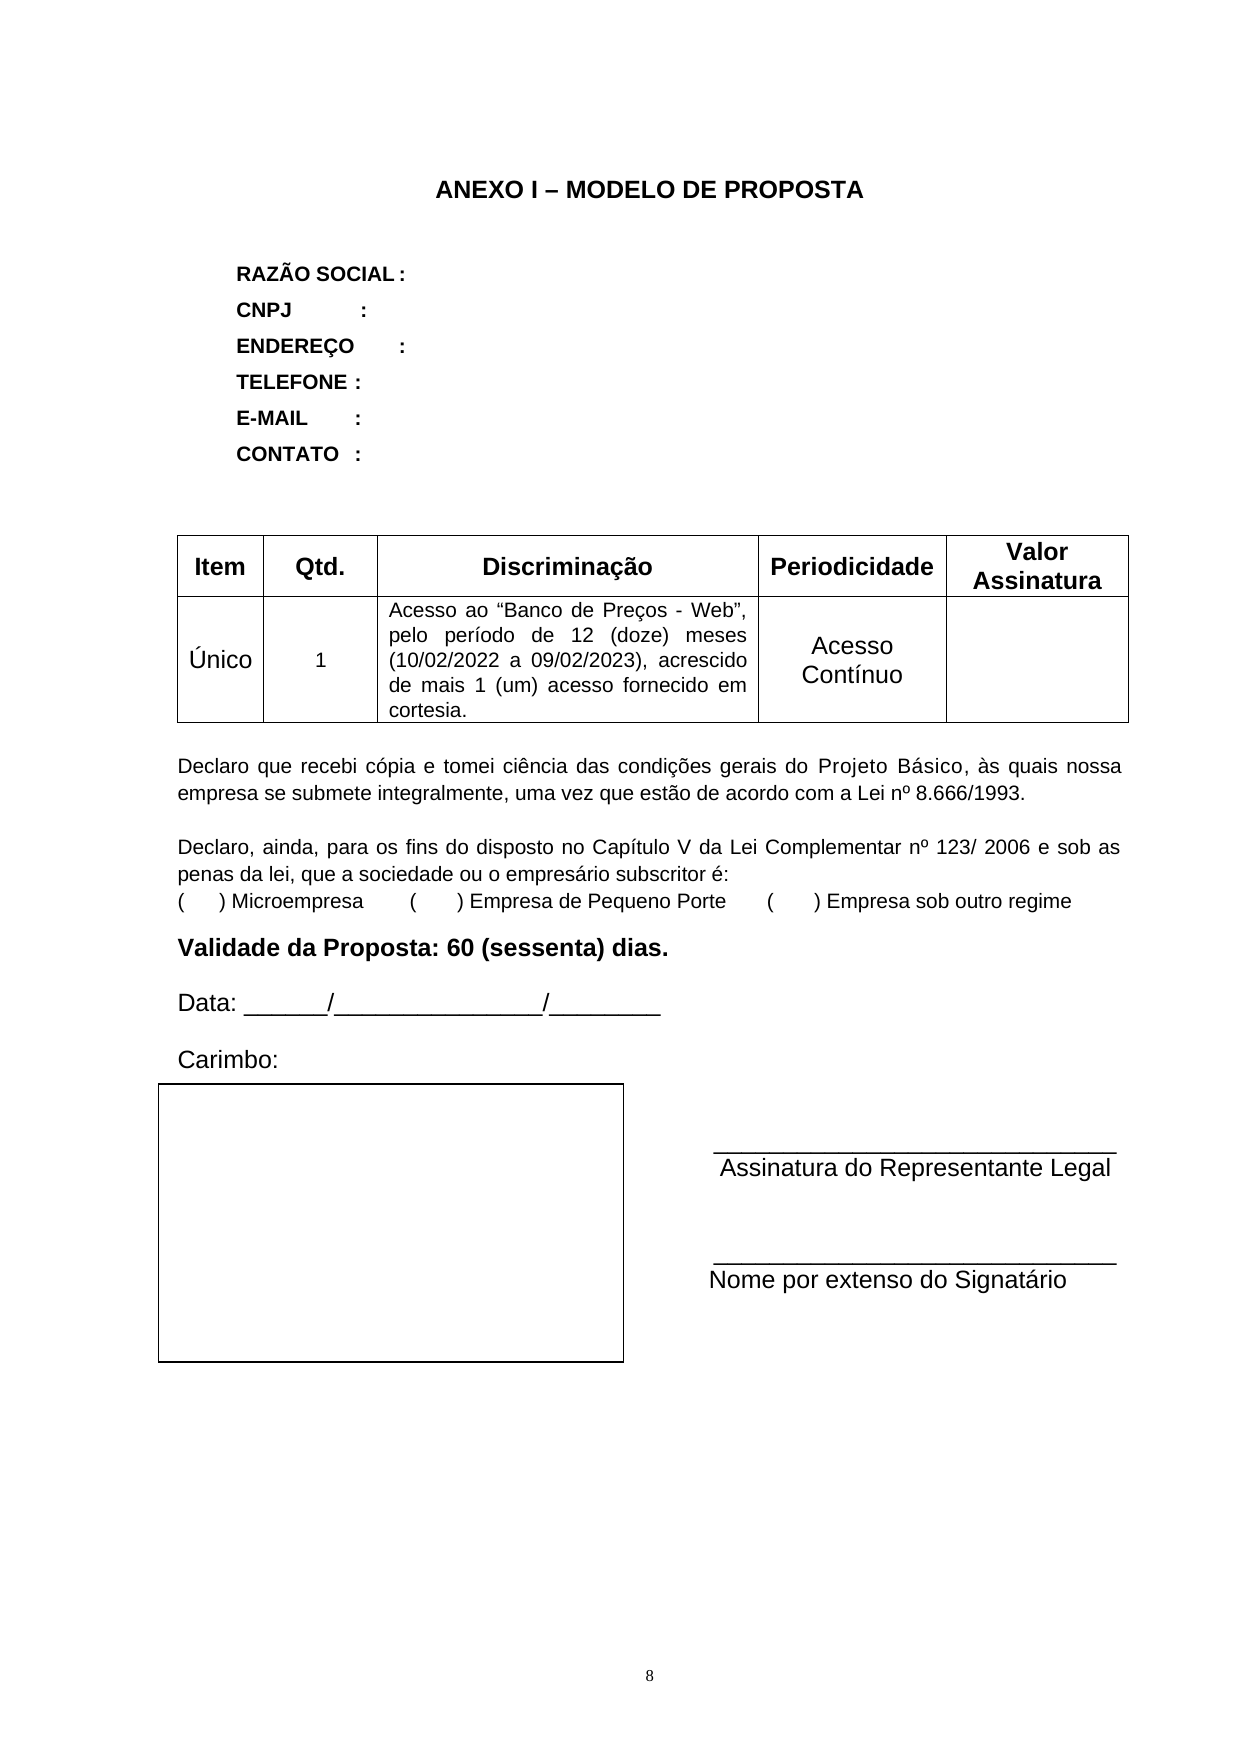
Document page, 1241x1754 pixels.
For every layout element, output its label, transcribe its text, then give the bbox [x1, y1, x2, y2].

table_header Discriminação [378, 536, 758, 596]
table_header Item [178, 536, 263, 596]
table_cell Único [178, 597, 263, 722]
text Declaro que recebi cópia e tomei ciência das condições gerais do Projeto Básico, às quais nossa empresa se submete integralmente, uma vez que estão de acordo com a Lei nº 8.666/1993. [177, 752, 1122, 806]
text Assinatura do Representante Legal [709, 1155, 1122, 1182]
text Declaro, ainda, para os fins do disposto no Capítulo V da Lei Complementar nº 123/ 2006 e sob as penas da lei, que a sociedade ou o empresário subscritor é: [177, 833, 1122, 887]
text Validade da Proposta: 60 (sessenta) dias. [177, 935, 1121, 962]
text _____________________________ [709, 1236, 1122, 1265]
subtitle TELEFONE : [236, 369, 1122, 393]
table_cell Acesso Contínuo [759, 597, 946, 722]
text Carimbo: [177, 1045, 1121, 1074]
table_cell Acesso ao “Banco de Preços - Web”, pelo período de 12 (doze) meses (10/02/2022 a 09/02/2023), acrescido de mais 1 (um) acesso fornecido em cortesia. [378, 597, 758, 722]
subtitle CNPJ : [236, 298, 1122, 322]
text _____________________________ [709, 1128, 1122, 1155]
subtitle E-MAIL : [236, 406, 1122, 429]
text Nome por extenso do Signatário [694, 1265, 1122, 1294]
subtitle RAZÃO SOCIAL : [236, 262, 1122, 286]
text Data: ______/_______________/________ [177, 989, 1121, 1016]
table_header Valor Assinatura [947, 536, 1128, 596]
table_header Periodicidade [759, 536, 946, 596]
text ANEXO I – MODELO DE PROPOSTA [177, 177, 1122, 204]
table_cell [947, 597, 1128, 722]
subtitle ENDEREÇO : [236, 334, 1122, 358]
table_header Qtd. [264, 536, 377, 596]
subtitle CONTATO : [236, 441, 1122, 465]
text ( ) Microempresa ( ) Empresa de Pequeno Porte ( ) Empresa sob outro regime [177, 887, 1122, 914]
table_cell 1 [264, 597, 377, 722]
